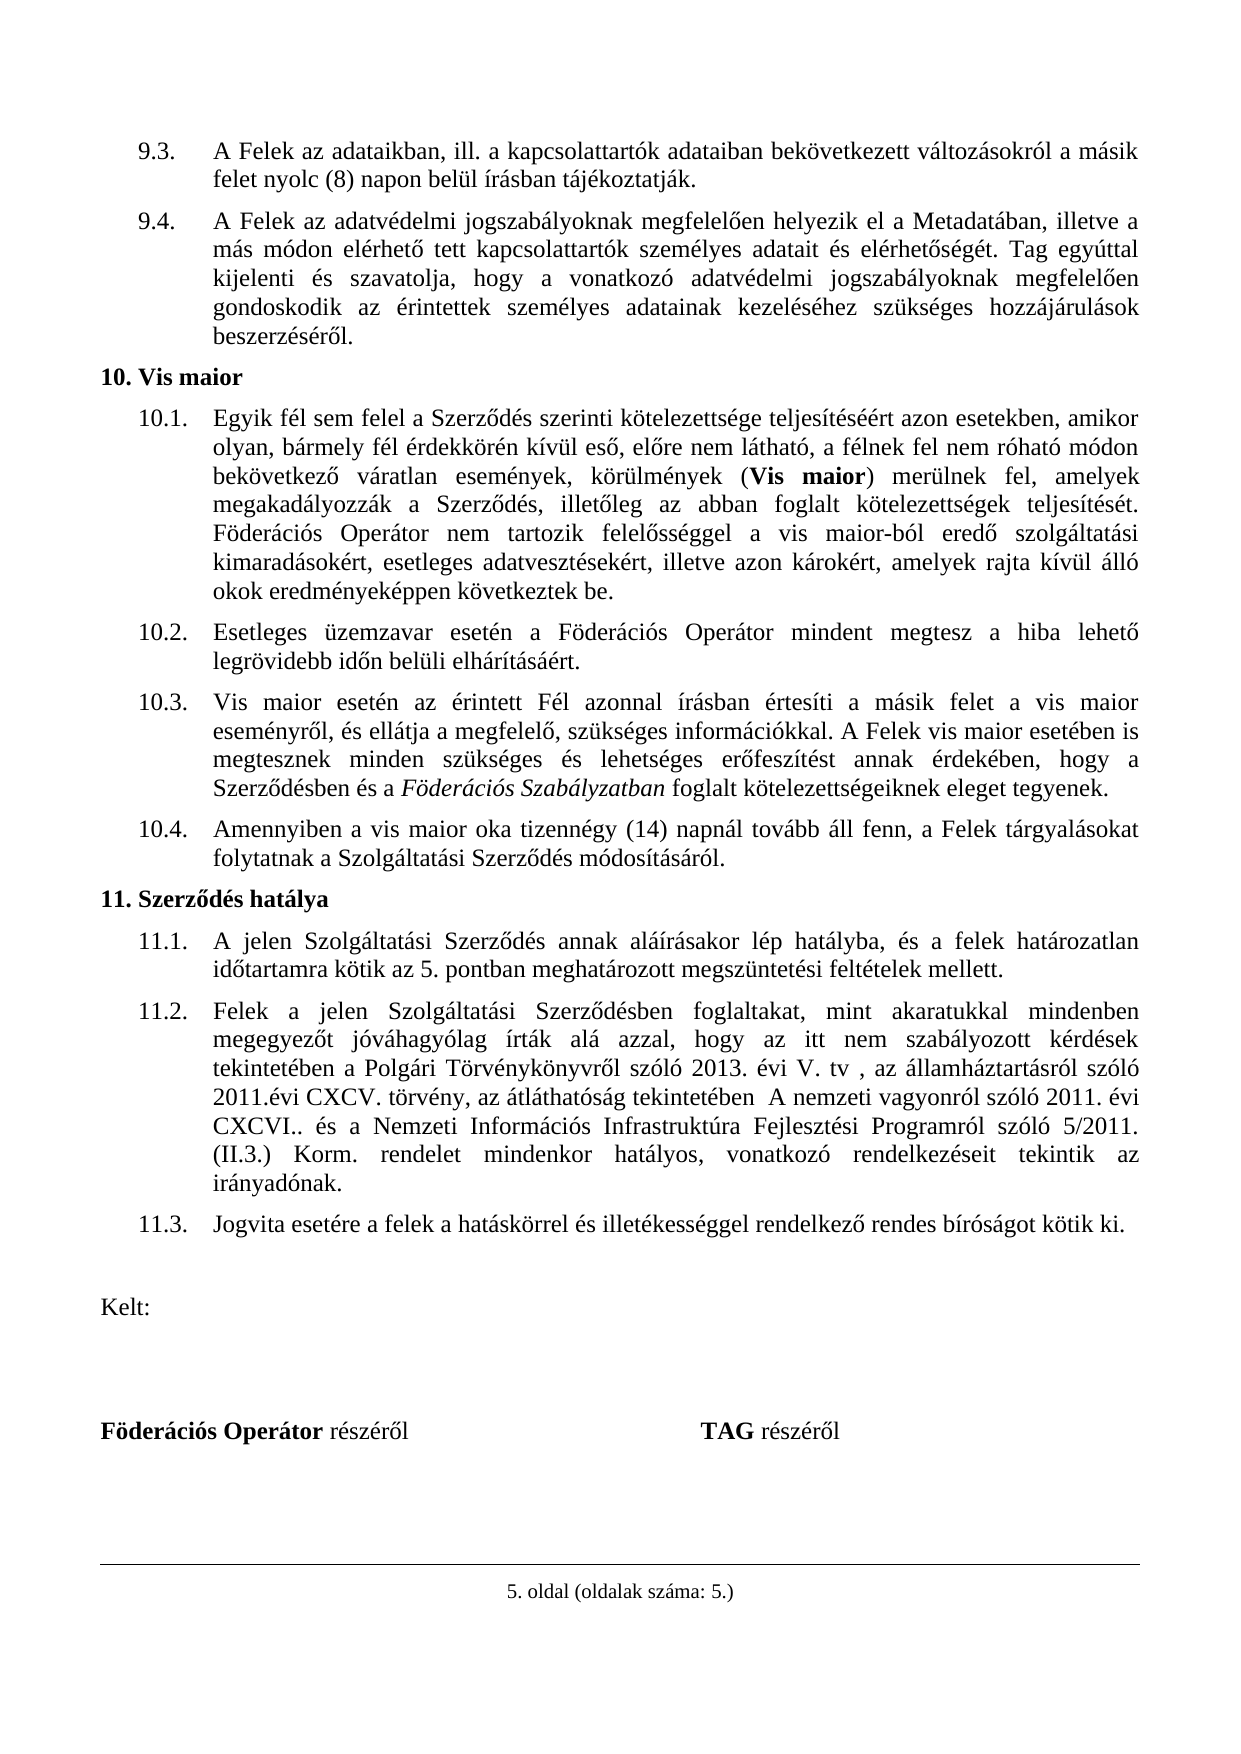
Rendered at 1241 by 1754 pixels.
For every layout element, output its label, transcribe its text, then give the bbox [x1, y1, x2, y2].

list A Felek az adatvédelmi jogszabályoknak megfelelően helyezik el a Metadatában, illetve a más módon elérhető tett kapcsolattartók személyes adatait és elérhetőségét. Tag egyúttal kijelenti és szavatolja, hogy a vonatkozó adatvédelmi jogszabályoknak megfelelően gondoskodik az érintettek személyes adatainak kezeléséhez szükséges hozzájárulások beszerzéséről. [138, 206, 1140, 349]
list Szerződés hatálya [100, 884, 1140, 913]
list Esetleges üzemzavar esetén a Föderációs Operátor mindent megtesz a hiba lehető legrövidebb időn belüli elhárításáért. [138, 617, 1140, 674]
text Föderációs Operátor részéről TAG részéről [100, 1416, 1140, 1444]
list Amennyiben a vis maior oka tizennégy (14) napnál tovább áll fenn, a Felek tárgyalásokat folytatnak a Szolgáltatási Szerződés módosításáról. [138, 814, 1140, 872]
list A jelen Szolgáltatási Szerződés annak aláírásakor lép hatályba, és a felek határozatlan időtartamra kötik az 5. pontban meghatározott megszüntetési feltételek mellett. [138, 926, 1140, 983]
list Vis maior esetén az érintett Fél azonnal írásban értesíti a másik felet a vis maior eseményről, és ellátja a megfelelő, szükséges információkkal. A Felek vis maior esetében is megtesznek minden szükséges és lehetséges erőfeszítést annak érdekében, hogy a Szerződésben és a Föderációs Szabályzatban foglalt kötelezettségeiknek eleget tegyenek. [138, 687, 1140, 802]
list A Felek az adataikban, ill. a kapcsolattartók adataiban bekövetkezett változásokról a másik felet nyolc (8) napon belül írásban tájékoztatják. [138, 136, 1140, 193]
list Jogvita esetére a felek a hatáskörrel és illetékességgel rendelkező rendes bíróságot kötik ki. [138, 1209, 1140, 1238]
list Vis maior [100, 362, 1140, 391]
list Egyik fél sem felel a Szerződés szerinti kötelezettsége teljesítéséért azon esetekben, amikor olyan, bármely fél érdekkörén kívül eső, előre nem látható, a félnek fel nem róható módon bekövetkező váratlan események, körülmények (Vis maior) merülnek fel, amelyek megakadályozzák a Szerződés, illetőleg az abban foglalt kötelezettségek teljesítését. Föderációs Operátor nem tartozik felelősséggel a vis maior-ból eredő szolgáltatási kimaradásokért, esetleges adatvesztésekért, illetve azon károkért, amelyek rajta kívül álló okok eredményeképpen következtek be. [138, 403, 1140, 604]
list Felek a jelen Szolgáltatási Szerződésben foglaltakat, mint akaratukkal mindenben megegyezőt jóváhagyólag írták alá azzal, hogy az itt nem szabályozott kérdések tekintetében a Polgári Törvénykönyvről szóló 2013. évi V. tv , az államháztartásról szóló 2011.évi CXCV. törvény, az átláthatóság tekintetében A nemzeti vagyonról szóló 2011. évi CXCVI.. és a Nemzeti Információs Infrastruktúra Fejlesztési Programról szóló 5/2011. (II.3.) Korm. rendelet mindenkor hatályos, vonatkozó rendelkezéseit tekintik az irányadónak. [138, 996, 1140, 1197]
text Kelt: [100, 1292, 1140, 1321]
